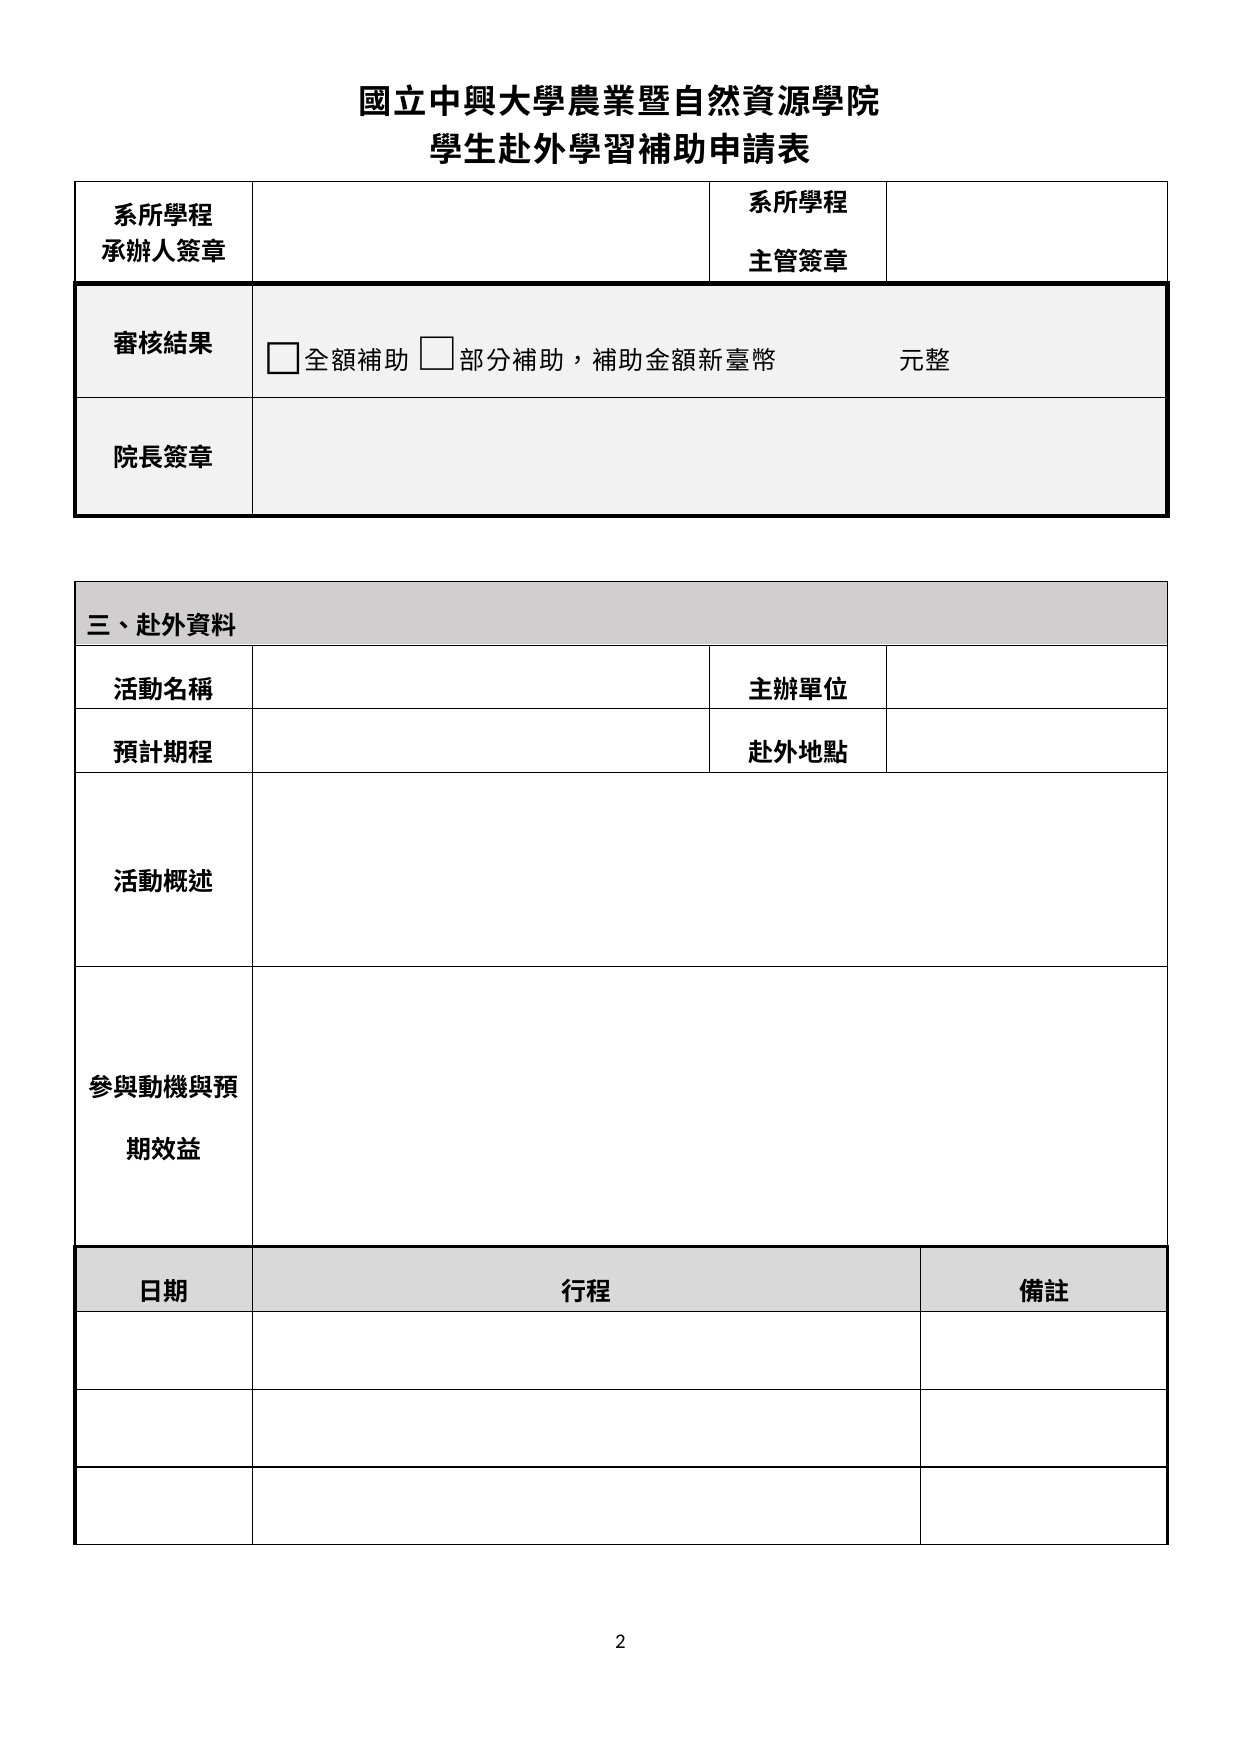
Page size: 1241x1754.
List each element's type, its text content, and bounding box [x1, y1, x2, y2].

table_cell 預計期程 [76, 709, 252, 772]
table_cell [921, 1312, 1166, 1389]
table_cell [253, 1468, 920, 1544]
table_cell 行程 [253, 1248, 920, 1311]
table_cell [253, 709, 709, 772]
table_cell 院長簽章 [77, 398, 252, 514]
table_cell [887, 709, 1167, 772]
table_cell □全額補助 □部分補助，補助金額新臺幣 元整 [253, 286, 1165, 397]
table_cell 系所學程 主管簽章 [710, 182, 886, 281]
table_cell [253, 1312, 920, 1389]
table_cell [921, 1390, 1166, 1466]
table_cell [253, 646, 709, 708]
table_cell [921, 1468, 1166, 1544]
table_cell 參與動機與預期效益 [76, 967, 252, 1245]
table_cell 赴外地點 [710, 709, 886, 772]
table_cell 活動名稱 [76, 646, 252, 708]
table_cell 主辦單位 [710, 646, 886, 708]
table_cell 活動概述 [76, 773, 252, 966]
table_cell [253, 398, 1165, 514]
table_header 三、赴外資料 [76, 582, 1167, 644]
table_cell [77, 1390, 252, 1466]
table_cell [887, 646, 1167, 708]
table_cell 備註 [921, 1248, 1166, 1311]
table_cell [253, 182, 709, 281]
table_cell [253, 1390, 920, 1466]
table_cell 系所學程 承辦人簽章 [76, 182, 252, 281]
table_cell [77, 1468, 252, 1544]
table_cell [887, 182, 1167, 281]
table_cell [253, 773, 1167, 966]
table_cell [77, 1312, 252, 1389]
table_cell 日期 [77, 1248, 252, 1311]
table_cell [253, 967, 1167, 1245]
table_cell 審核結果 [77, 286, 252, 397]
